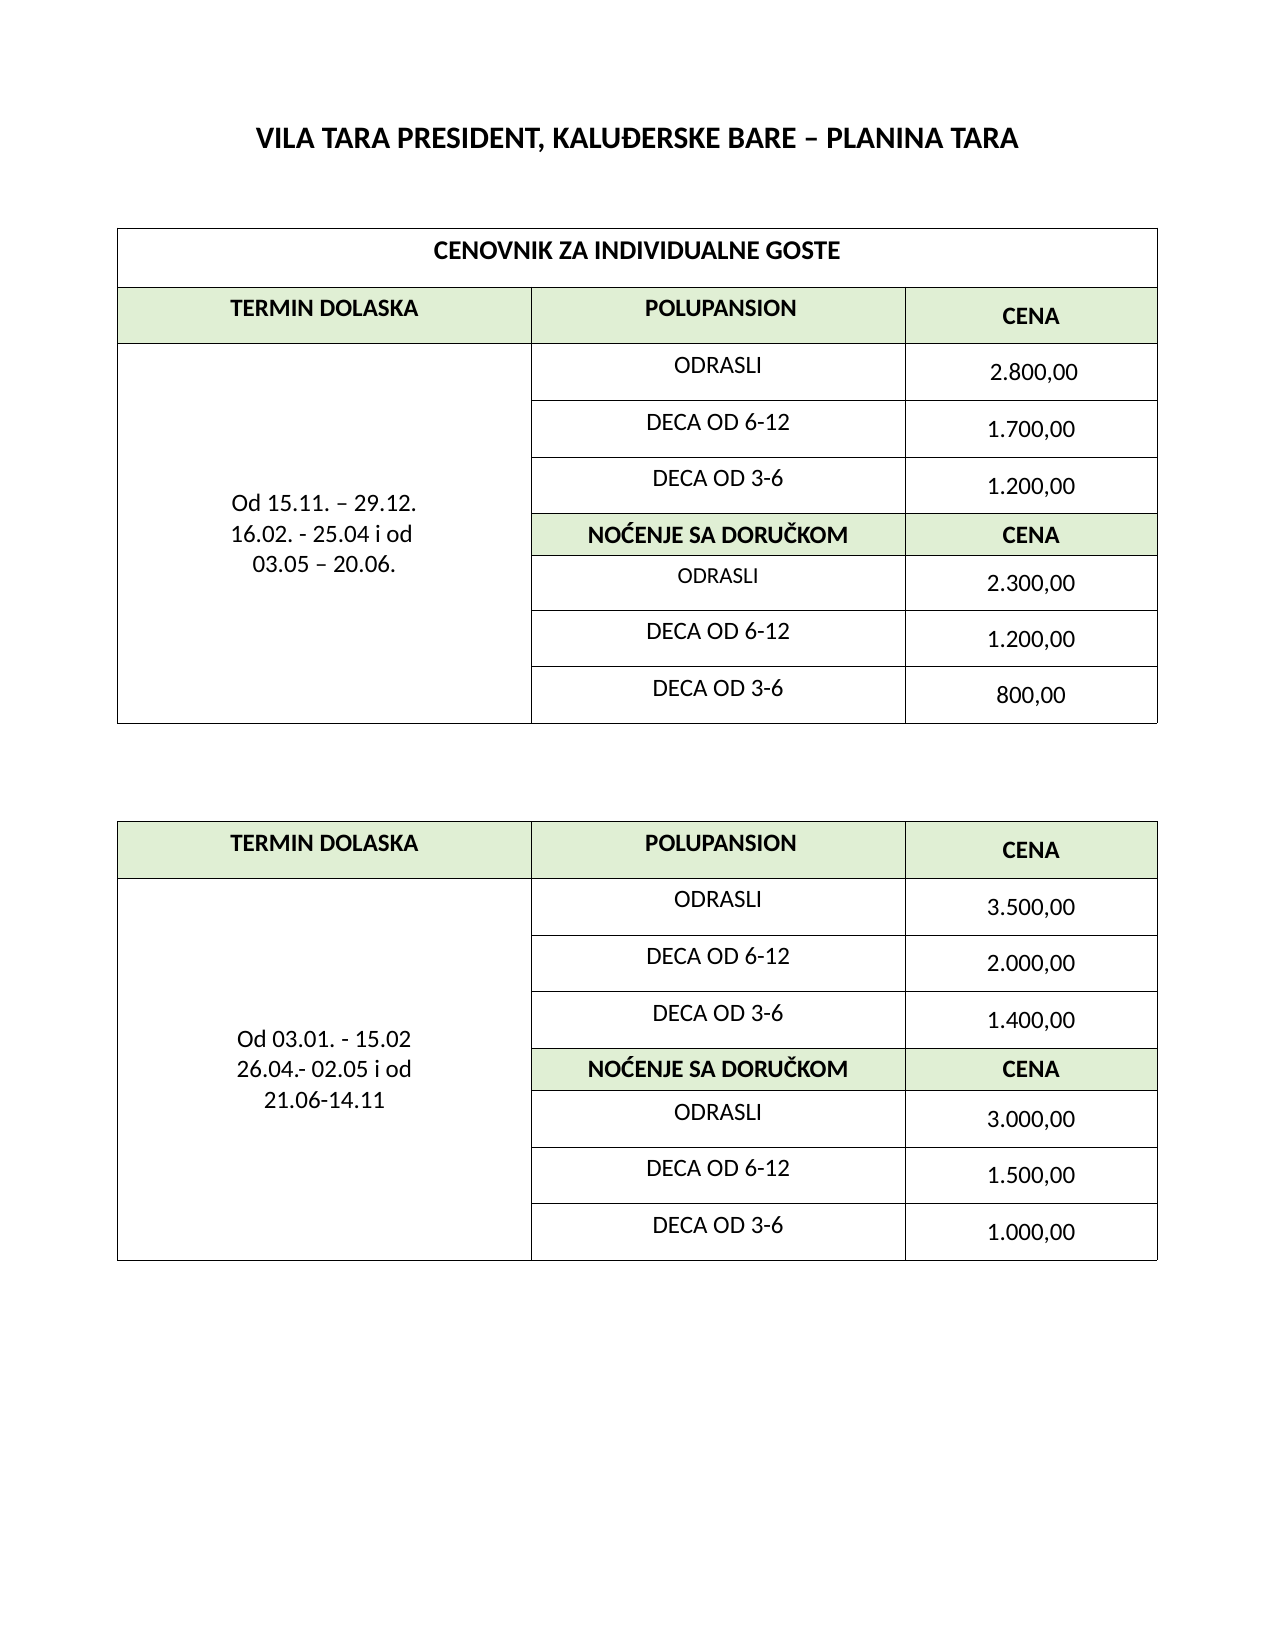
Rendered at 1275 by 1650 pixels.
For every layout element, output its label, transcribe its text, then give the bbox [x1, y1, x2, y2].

table_cell ODRASLI [532, 344, 905, 400]
table_cell 1.400,00 [906, 992, 1157, 1048]
table_cell DECA OD 3-6 [532, 458, 905, 513]
table_cell 2.800,00 [906, 344, 1157, 400]
table_cell ODRASLI [532, 556, 905, 609]
table_cell DECA OD 3-6 [532, 1204, 905, 1260]
table_cell Od 15.11. – 29.12. 16.02. - 25.04 i od 03.05 – 20.06. [118, 344, 531, 723]
table_cell POLUPANSION [532, 288, 905, 343]
table_cell 3.000,00 [906, 1091, 1157, 1147]
table_cell 1.000,00 [906, 1204, 1157, 1260]
table_cell 800,00 [906, 667, 1157, 723]
table_cell DECA OD 6-12 [532, 1148, 905, 1203]
table_cell ODRASLI [532, 1091, 905, 1147]
table_cell NOĆENJE SA DORUČKOM [532, 514, 905, 555]
text VILA TARA PRESIDENT, KALUĐERSKE BARE – PLANINA TARA [118, 118, 1157, 156]
table_cell DECA OD 6-12 [532, 401, 905, 457]
table_cell TERMIN DOLASKA [118, 288, 531, 343]
table_header POLUPANSION [532, 822, 905, 878]
table_cell CENA [906, 1049, 1157, 1090]
table_cell CENA [906, 514, 1157, 555]
table_cell 1.700,00 [906, 401, 1157, 457]
table_cell 2.300,00 [906, 556, 1157, 609]
table_cell Od 03.01. - 15.02 26.04.- 02.05 i od 21.06-14.11 [118, 879, 531, 1260]
table_cell NOĆENJE SA DORUČKOM [532, 1049, 905, 1090]
table_header TERMIN DOLASKA [118, 822, 531, 878]
table_cell 1.200,00 [906, 458, 1157, 513]
table_header CENOVNIK ZA INDIVIDUALNE GOSTE [118, 229, 1157, 287]
table_cell 2.000,00 [906, 936, 1157, 991]
table_cell 3.500,00 [906, 879, 1157, 934]
table_cell 1.200,00 [906, 611, 1157, 666]
table_cell DECA OD 3-6 [532, 992, 905, 1048]
table_cell ODRASLI [532, 879, 905, 934]
table_cell DECA OD 6-12 [532, 611, 905, 666]
table_cell DECA OD 3-6 [532, 667, 905, 723]
table_cell 1.500,00 [906, 1148, 1157, 1203]
table_cell CENA [906, 288, 1157, 343]
table_header CENA [906, 822, 1157, 878]
table_cell DECA OD 6-12 [532, 936, 905, 991]
